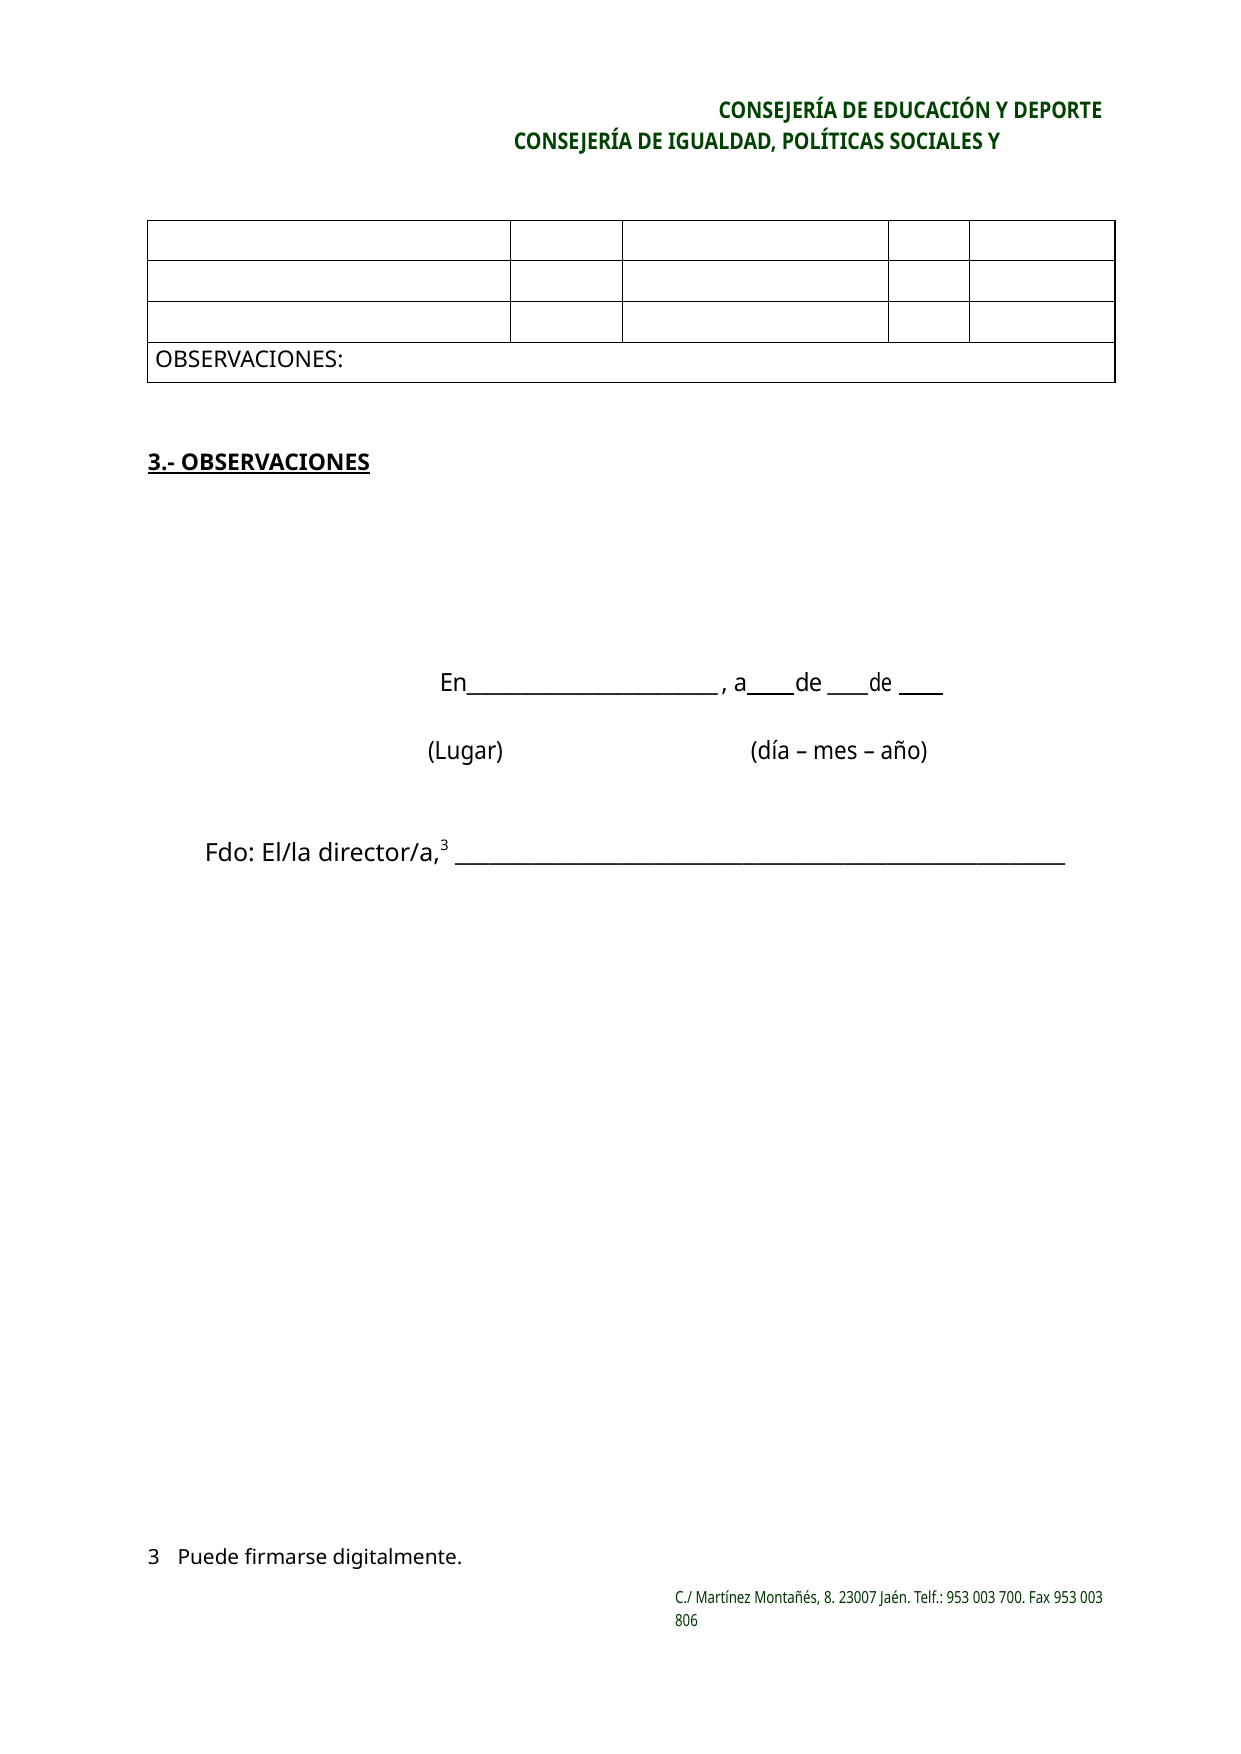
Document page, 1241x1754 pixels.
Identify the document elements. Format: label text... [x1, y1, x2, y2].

text 3.- OBSERVACIONES [148, 446, 1122, 477]
table_cell [623, 221, 888, 260]
table_cell [889, 302, 969, 342]
table_cell [148, 302, 510, 342]
table_cell [970, 221, 1114, 260]
table_cell [889, 261, 969, 301]
table_cell [970, 302, 1114, 342]
text Puede firmarse digitalmente. [148, 1542, 1122, 1571]
table_cell [511, 221, 622, 260]
table_cell [970, 261, 1114, 301]
table_cell [511, 261, 622, 301]
table_cell OBSERVACIONES: [148, 343, 1114, 382]
table_cell [148, 261, 510, 301]
text (Lugar) (día – mes – año) [148, 733, 1122, 767]
table_cell [148, 221, 510, 260]
table_cell [623, 302, 888, 342]
table_cell [889, 221, 969, 260]
text Fdo: El/la director/a, _______________________________________________________ [148, 835, 1122, 869]
subtitle En_________________________ , a ___ de ____ de [235, 664, 1147, 698]
table_cell [623, 261, 888, 301]
table_cell [511, 302, 622, 342]
